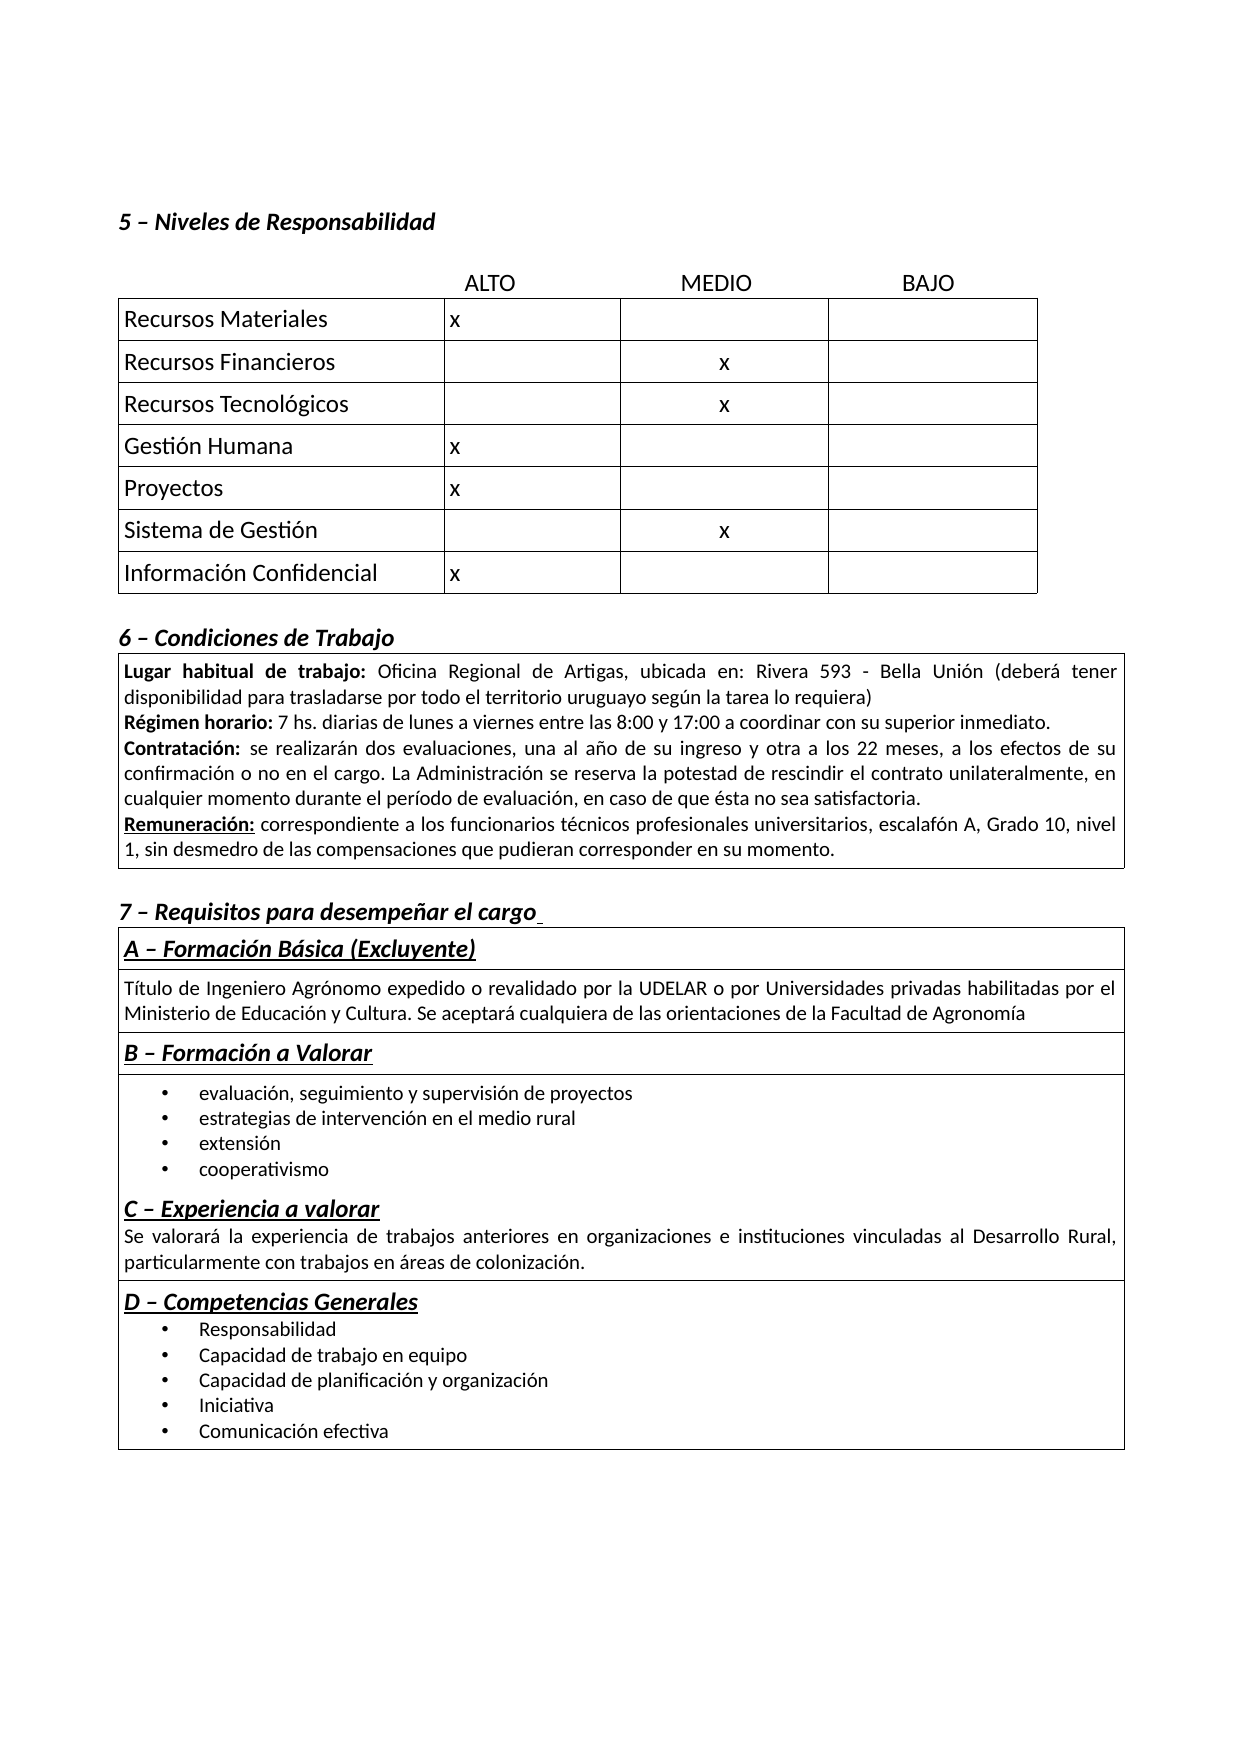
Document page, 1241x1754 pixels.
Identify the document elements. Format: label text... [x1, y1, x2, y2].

table_cell [829, 510, 1037, 551]
table_header [621, 299, 828, 340]
text 7 – Requisitos para desempeñar el cargo [118, 896, 1122, 927]
table_cell [621, 425, 828, 466]
table_cell Proyectos [119, 467, 444, 509]
table_header Lugar habitual de trabajo: Oficina Regional de Artigas, ubicada en: Rivera 593 - Bella Unión (deberá tener disponibilidad para trasladarse por todo el territorio uruguayo según la tarea lo requiera) Régimen horario: 7 hs. diarias de lunes a viernes entre las 8:00 y 17:00 a coordinar con su superior inmediato. Contratación: se realizarán dos evaluaciones, una al año de su ingreso y otra a los 22 meses, a los efectos de su confirmación o no en el cargo. La Administración se reserva la potestad de rescindir el contrato unilateralmente, en cualquier momento durante el período de evaluación, en caso de que ésta no sea satisfactoria. Remuneración: correspondiente a los funcionarios técnicos profesionales universitarios, escalafón A, Grado 10, nivel 1, sin desmedro de las compensaciones que pudieran corresponder en su momento. [119, 654, 1124, 867]
table_cell x [621, 383, 828, 424]
table_cell x [445, 552, 620, 593]
table_cell Título de Ingeniero Agrónomo expedido o revalidado por la UDELAR o por Universidades privadas habilitadas por el Ministerio de Educación y Cultura. Se aceptará cualquiera de las orientaciones de la Facultad de Agronomía [119, 970, 1124, 1032]
table_cell C – Experiencia a valorar Se valorará la experiencia de trabajos anteriores en organizaciones e instituciones vinculadas al Desarrollo Rural, particularmente con trabajos en áreas de colonización. [119, 1187, 1124, 1280]
table_cell Recursos Financieros [119, 341, 444, 382]
table_header [829, 299, 1037, 340]
table_cell B – Formación a Valorar [119, 1033, 1124, 1074]
table_cell [445, 341, 620, 382]
table_cell Información Confidencial [119, 552, 444, 593]
table_cell D – Competencias Generales Responsabilidad Capacidad de trabajo en equipo Capacidad de planificación y organización Iniciativa Comunicación efectiva [119, 1281, 1124, 1449]
table_cell Gestión Humana [119, 425, 444, 466]
table_cell x [445, 467, 620, 509]
table_header x [445, 299, 620, 340]
table_cell Recursos Tecnológicos [119, 383, 444, 424]
text 6 – Condiciones de Trabajo [118, 622, 1122, 652]
table_cell Sistema de Gestión [119, 510, 444, 551]
table_cell [829, 467, 1037, 509]
table_header Recursos Materiales [119, 299, 444, 340]
text ALTO MEDIO BAJO [118, 267, 1122, 298]
text 5 – Niveles de Responsabilidad [118, 206, 1122, 237]
table_cell [829, 552, 1037, 593]
table_cell [829, 425, 1037, 466]
table_cell [445, 510, 620, 551]
table_cell [829, 341, 1037, 382]
table_cell x [621, 510, 828, 551]
table_cell x [621, 341, 828, 382]
table_cell [621, 552, 828, 593]
table_cell x [445, 425, 620, 466]
table_header A – Formación Básica (Excluyente) [119, 928, 1124, 969]
table_cell [621, 467, 828, 509]
table_cell [829, 383, 1037, 424]
table_cell [445, 383, 620, 424]
table_cell evaluación, seguimiento y supervisión de proyectos estrategias de intervención en el medio rural extensión cooperativismo [119, 1075, 1124, 1187]
